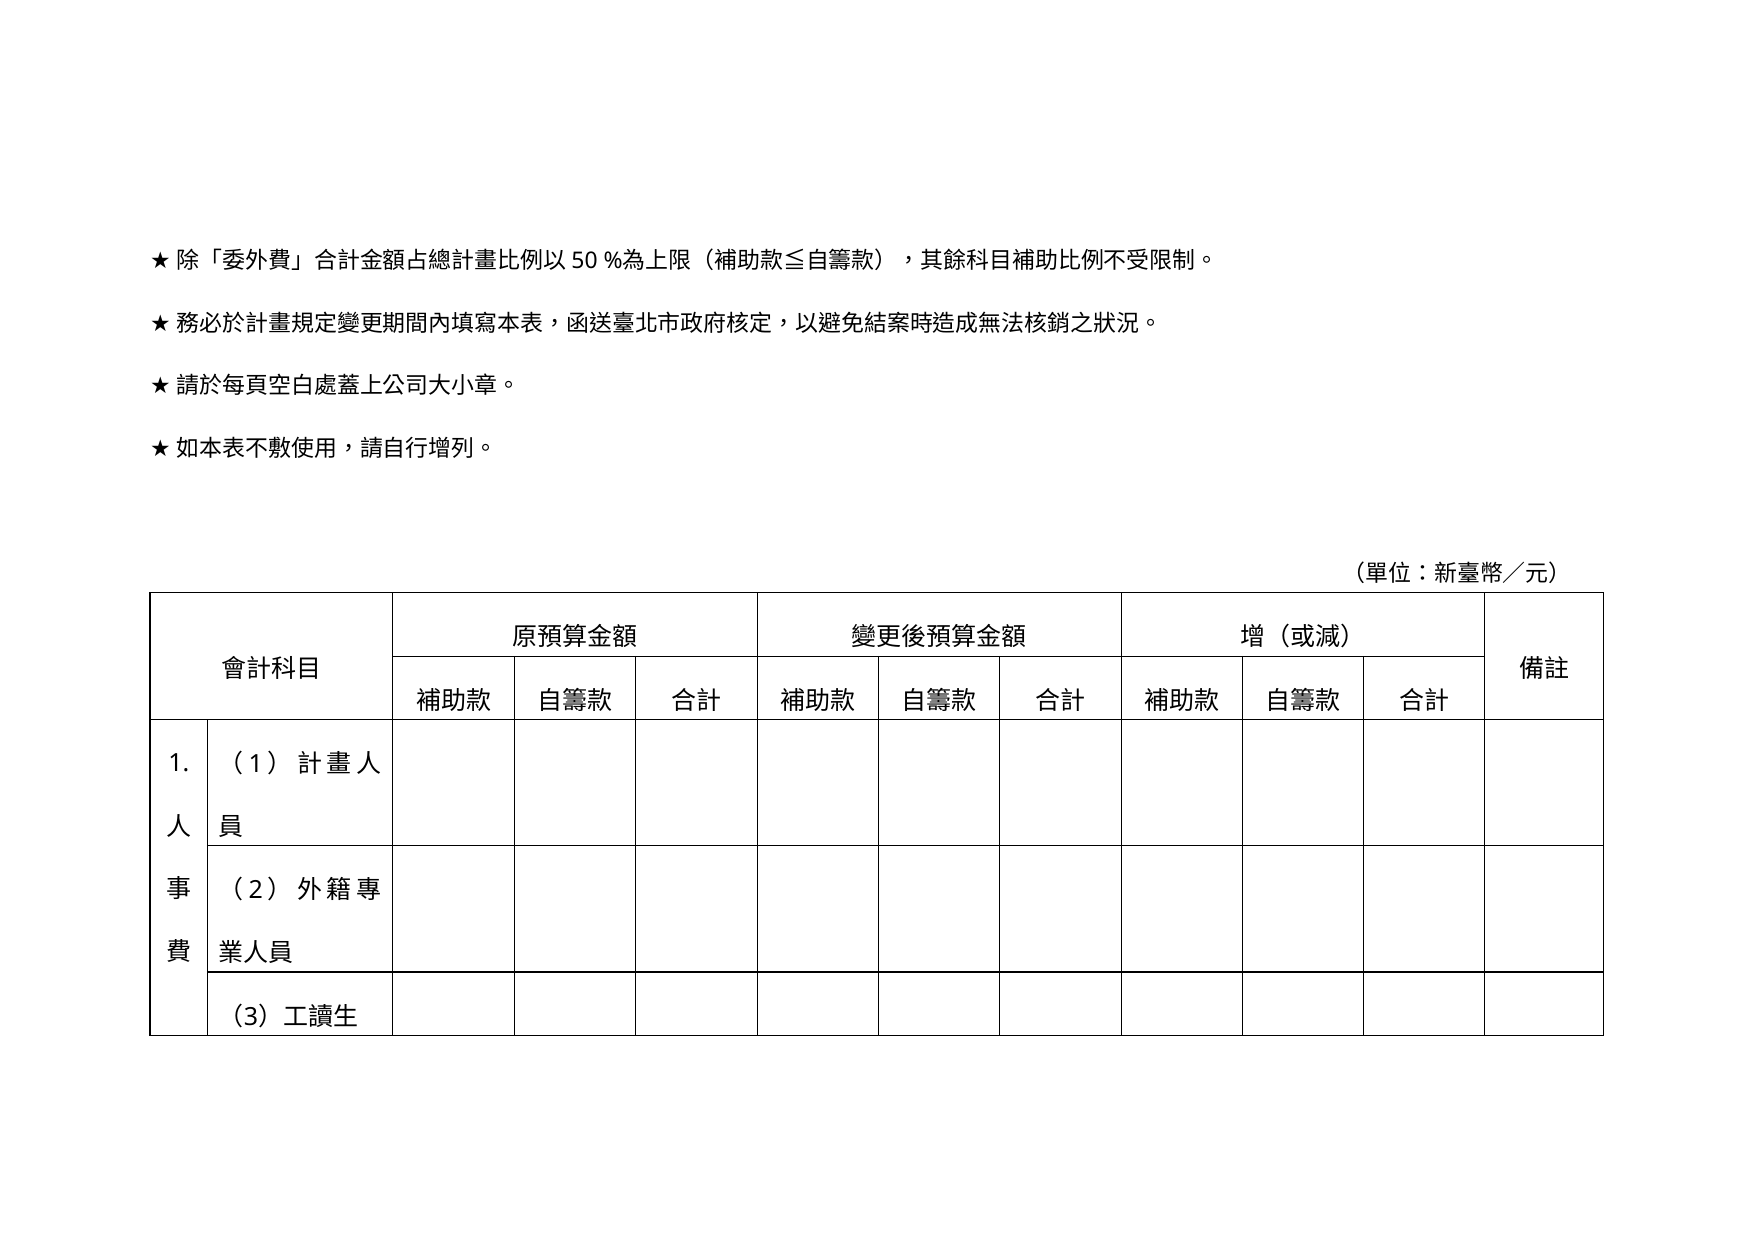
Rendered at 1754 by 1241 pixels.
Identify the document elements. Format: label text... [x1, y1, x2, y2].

table_cell [1243, 973, 1363, 1035]
table_cell 自籌款 [1243, 657, 1363, 719]
table_cell 自籌款 [515, 657, 635, 719]
table_header 增（或減） [1122, 593, 1484, 656]
table_cell [515, 973, 635, 1035]
table_cell （3）工讀生 [208, 973, 392, 1035]
table_cell [758, 973, 878, 1035]
table_cell 補助款 [758, 657, 878, 719]
table_cell [636, 720, 757, 845]
table_cell [1485, 973, 1603, 1035]
table_cell [1122, 846, 1242, 971]
table_cell 合計 [636, 657, 757, 719]
table_cell （2）外籍專業人員 [208, 846, 392, 971]
table_header 變更後預算金額 [758, 593, 1121, 656]
table_cell [879, 973, 999, 1035]
text ★ 務必於計畫規定變更期間內填寫本表，函送臺北市政府核定，以避免結案時造成無法核銷之狀況。 [150, 280, 1604, 342]
text ★ 如本表不敷使用，請自行增列。 [150, 405, 1604, 467]
table_cell 自籌款 [879, 657, 999, 719]
table_cell 1. 人 事 費 [151, 720, 207, 1035]
table_cell [1000, 720, 1121, 845]
table_cell [1364, 720, 1484, 845]
table_cell [1485, 720, 1603, 845]
table_header 原預算金額 [393, 593, 757, 656]
table_cell [1000, 973, 1121, 1035]
text （單位：新臺幣／元） [191, 530, 1571, 592]
table_cell [1485, 846, 1603, 971]
table_cell [1364, 846, 1484, 971]
table_header 備註 [1485, 593, 1603, 719]
table_cell [393, 846, 514, 971]
table_cell [515, 720, 635, 845]
table_cell [393, 720, 514, 845]
table_cell [1243, 720, 1363, 845]
table_cell [1364, 973, 1484, 1035]
text ★ 除「委外費」合計金額占總計畫比例以 50 %為上限（補助款≦自籌款），其餘科目補助比例不受限制。 [150, 217, 1604, 280]
table_cell [393, 973, 514, 1035]
table_cell [1243, 846, 1363, 971]
text ★ 請於每頁空白處蓋上公司大小章。 [150, 342, 1604, 405]
table_cell [1000, 846, 1121, 971]
table_cell [1122, 973, 1242, 1035]
table_cell （1）計畫人員 [208, 720, 392, 845]
table_cell 合計 [1000, 657, 1121, 719]
table_cell 補助款 [393, 657, 514, 719]
table_cell [879, 846, 999, 971]
table_cell [515, 846, 635, 971]
table_cell 補助款 [1122, 657, 1242, 719]
table_cell 合計 [1364, 657, 1484, 719]
table_cell [636, 973, 757, 1035]
table_cell [636, 846, 757, 971]
table_cell [758, 720, 878, 845]
table_cell [879, 720, 999, 845]
table_cell [1122, 720, 1242, 845]
table_cell [758, 846, 878, 971]
table_header 會計科目 [151, 593, 392, 719]
